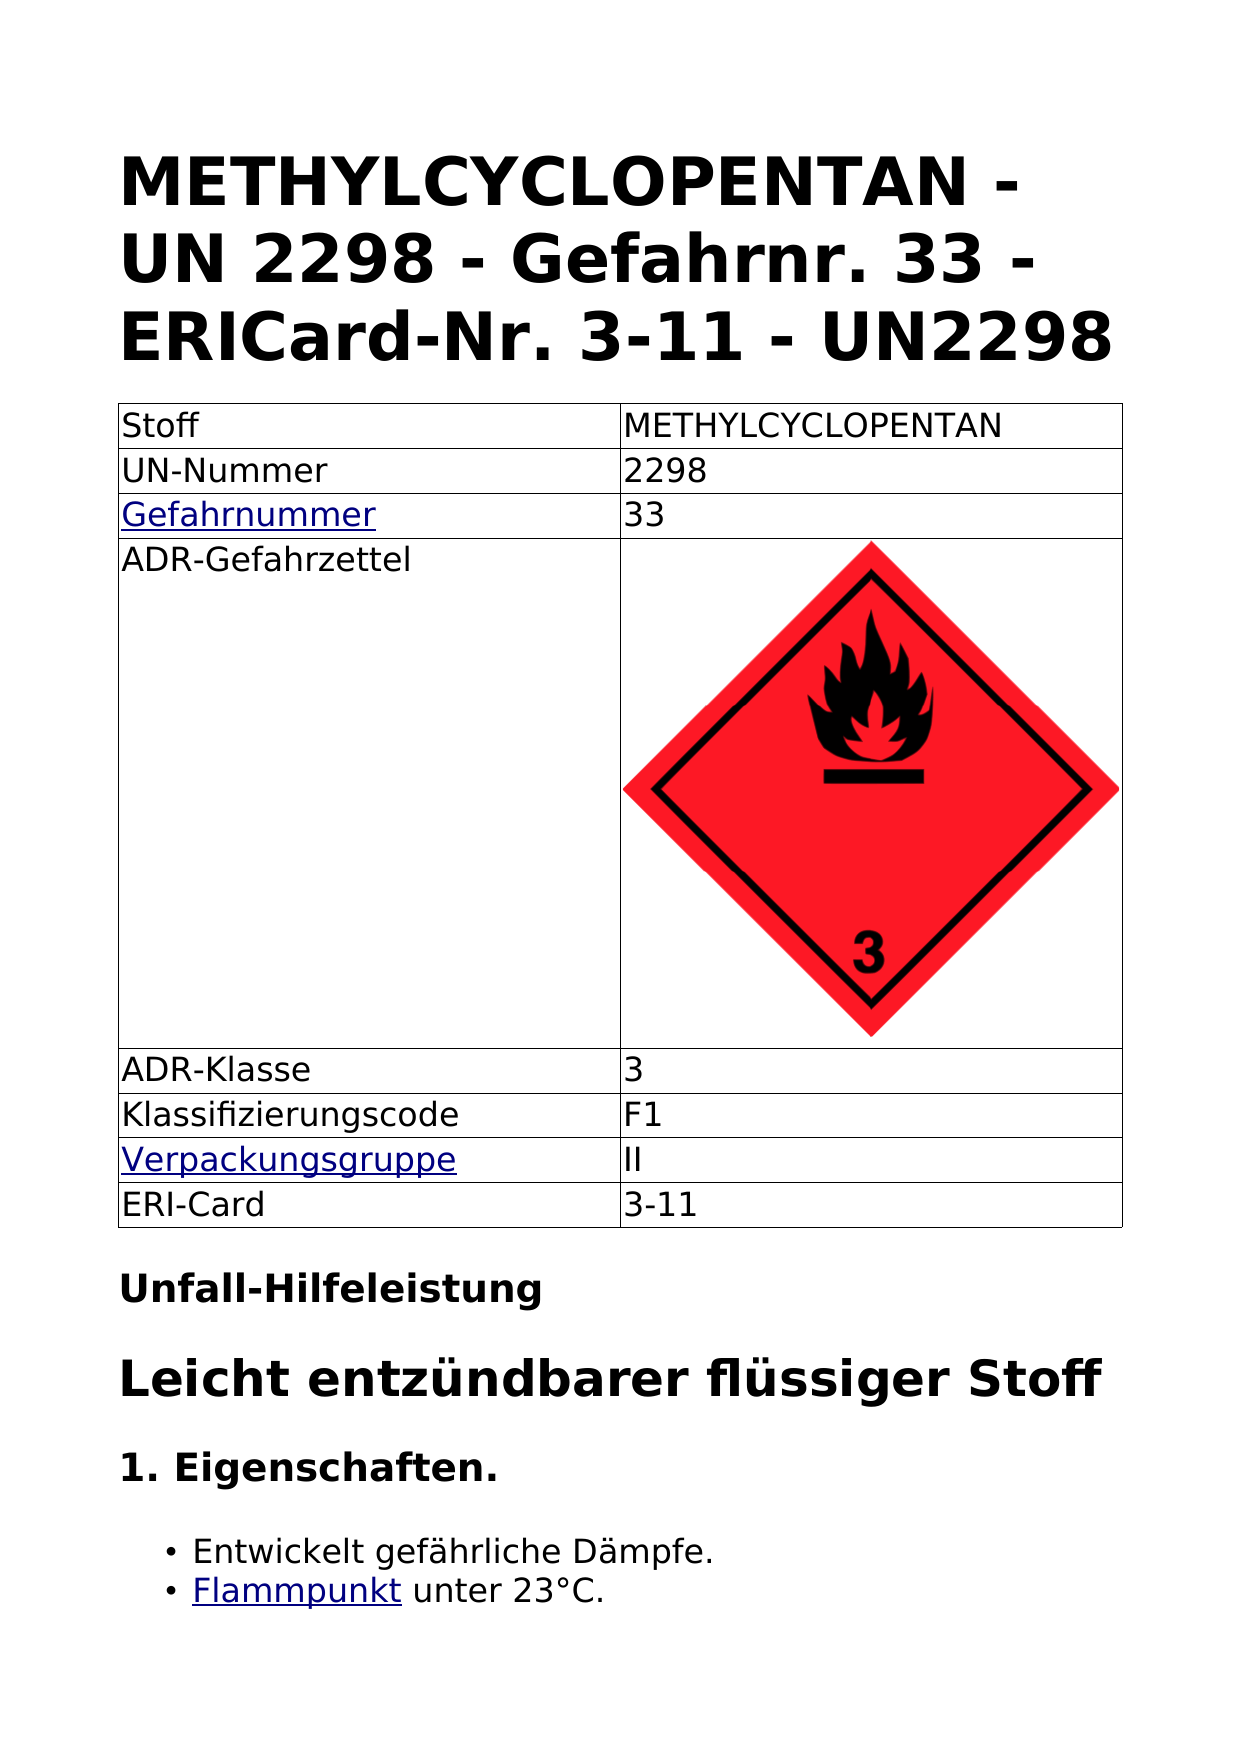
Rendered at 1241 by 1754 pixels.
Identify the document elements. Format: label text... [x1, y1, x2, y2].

table_cell II [621, 1138, 1122, 1182]
subtitle METHYLCYCLOPENTAN - UN 2298 - Gefahrnr. 33 - ERICard-Nr. 3-11 - UN2298 [118, 143, 1122, 376]
table_cell 3 [621, 1049, 1122, 1092]
subtitle Unfall-Hilfeleistung [118, 1267, 1122, 1312]
table_cell Gefahrnummer [119, 494, 620, 538]
table_header METHYLCYCLOPENTAN [621, 404, 1122, 448]
list Flammpunkt unter 23°C. [177, 1571, 1122, 1610]
table_cell Klassifizierungscode [119, 1094, 620, 1137]
table_cell F1 [621, 1094, 1122, 1137]
picture [622, 540, 1120, 1037]
table_cell UN-Nummer [119, 449, 620, 493]
table_header Stoff [119, 404, 620, 448]
table_cell 33 [621, 494, 1122, 538]
subtitle 1. Eigenschaften. [118, 1445, 1122, 1490]
list Entwickelt gefährliche Dämpfe. [177, 1532, 1122, 1571]
table_cell ADR-Gefahrzettel [119, 539, 620, 1048]
table_cell [621, 539, 1122, 1048]
table_cell 2298 [621, 449, 1122, 493]
table_cell Verpackungsgruppe [119, 1138, 620, 1182]
table_cell ADR-Klasse [119, 1049, 620, 1092]
table_cell 3-11 [621, 1183, 1122, 1227]
subtitle Leicht entzündbarer flüssiger Stoff [118, 1349, 1122, 1408]
table_cell ERI-Card [119, 1183, 620, 1227]
